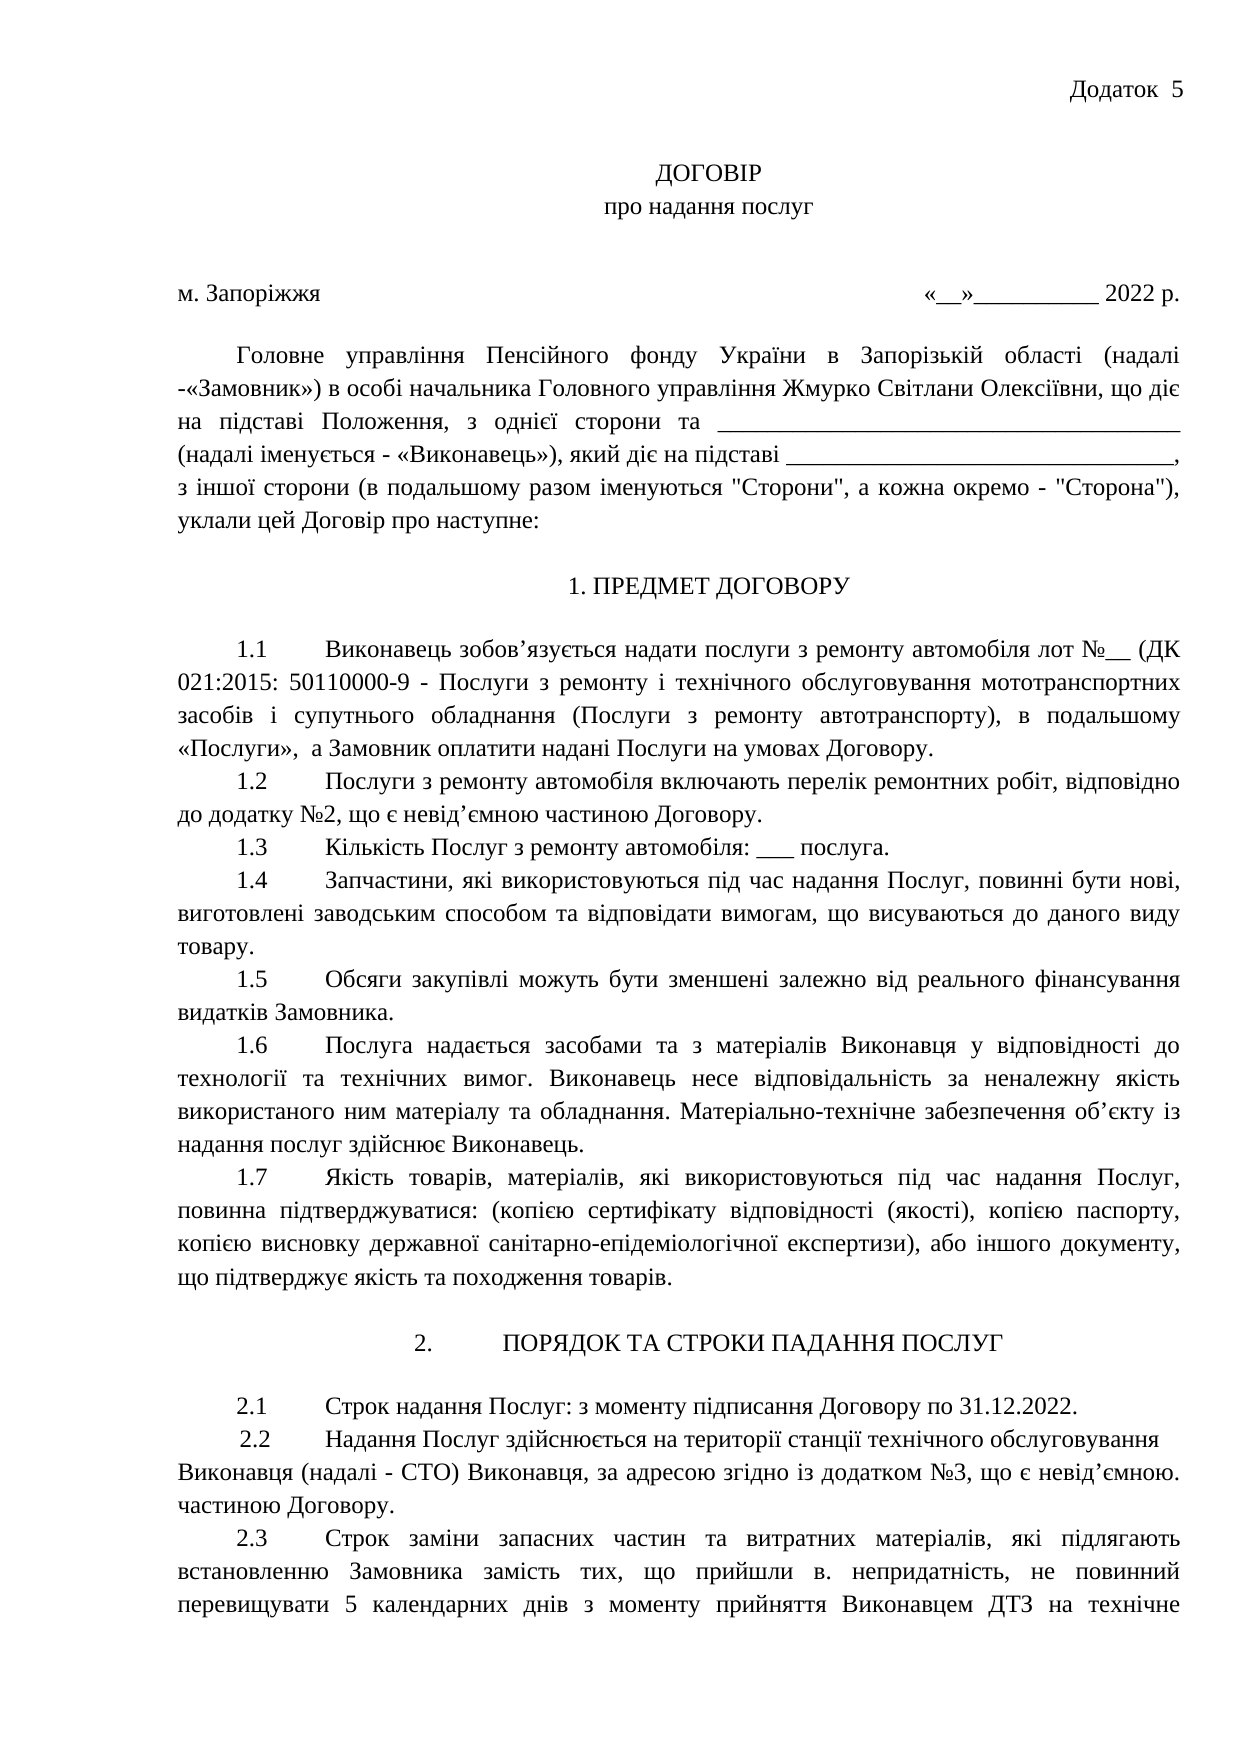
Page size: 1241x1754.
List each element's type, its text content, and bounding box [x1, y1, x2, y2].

text м. Запоріжжя «__»__________ 2022 р. [177, 278, 1181, 307]
list 1.7 Якість товарів, матеріалів, які використовуються під час надання Послуг, повинна підтверджуватися: (копією сертифікату відповідності (якості), копією паспорту, копією висновку державної санітарно-епідеміологічної експертизи), або іншого документу, що підтверджує якість та походження товарів. [177, 1162, 1181, 1290]
list 2.3 Строк заміни запасних частин та витратних матеріалів, які підлягають встановленню Замовника замість тих, що прийшли в. непридатність, не повинний перевищувати 5 календарних днів з моменту прийняття Виконавцем ДТЗ на технічне [177, 1523, 1181, 1618]
list 2. ПОРЯДОК ТА СТРОКИ ПАДАННЯ ПОСЛУГ [177, 1328, 1181, 1356]
list 1.6 Послуга надається засобами та з матеріалів Виконавця у відповідності до технології та технічних вимог. Виконавець несе відповідальність за неналежну якість використаного ним матеріалу та обладнання. Матеріально-технічне забезпечення об’єкту із надання послуг здійснює Виконавець. [177, 1030, 1181, 1158]
text Додаток 5 [693, 74, 1183, 103]
list ДОГОВІР [177, 158, 1181, 186]
list 1.2 Послуги з ремонту автомобіля включають перелік ремонтних робіт, відповідно до додатку №2, що є невід’ємною частиною Договору. [177, 766, 1181, 828]
list 1.4 Запчастини, які використовуються під час надання Послуг, повинні бути нові, виготовлені заводським способом та відповідати вимогам, що висуваються до даного виду товару. [177, 865, 1181, 960]
list 1. ПРЕДМЕТ ДОГОВОРУ [177, 571, 1181, 600]
list 1.1 Виконавець зобов’язується надати послуги з ремонту автомобіля лот №__ (ДК 021:2015: 50110000-9 - Послуги з ремонту і технічного обслуговування мототранспортних засобів і супутнього обладнання (Послуги з ремонту автотранспорту), в подальшому «Послуги», а Замовник оплатити надані Послуги на умовах Договору. [177, 634, 1181, 762]
list Виконавця (надалі - СТО) Виконавця, за адресою згідно із додатком №3, що є невід’ємною. частиною Договору. [177, 1457, 1181, 1519]
list про надання послуг [177, 191, 1181, 219]
list 1.3 Кількість Послуг з ремонту автомобіля: ___ послуга. [177, 832, 1181, 861]
list Головне управління Пенсійного фонду України в Запорізькій області (надалі -«Замовник») в особі начальника Головного управління Жмурко Світлани Олексіївни, що діє на підставі Положення, з однієї сторони та _____________________________________ (надалі іменується - «Виконавець»), який діє на підставі _______________________________, з іншої сторони (в подальшому разом іменуються "Сторони", а кожна окремо - "Сторона"), уклали цей Договір про наступне: [177, 340, 1181, 534]
list 2.2 Надання Послуг здійснюється на території станції технічного обслуговування [183, 1424, 1181, 1453]
list 1.5 Обсяги закупівлі можуть бути зменшені залежно від реального фінансування видатків Замовника. [177, 964, 1181, 1026]
list 2.1 Строк надання Послуг: з моменту підписання Договору по 31.12.2022. [177, 1391, 1181, 1419]
